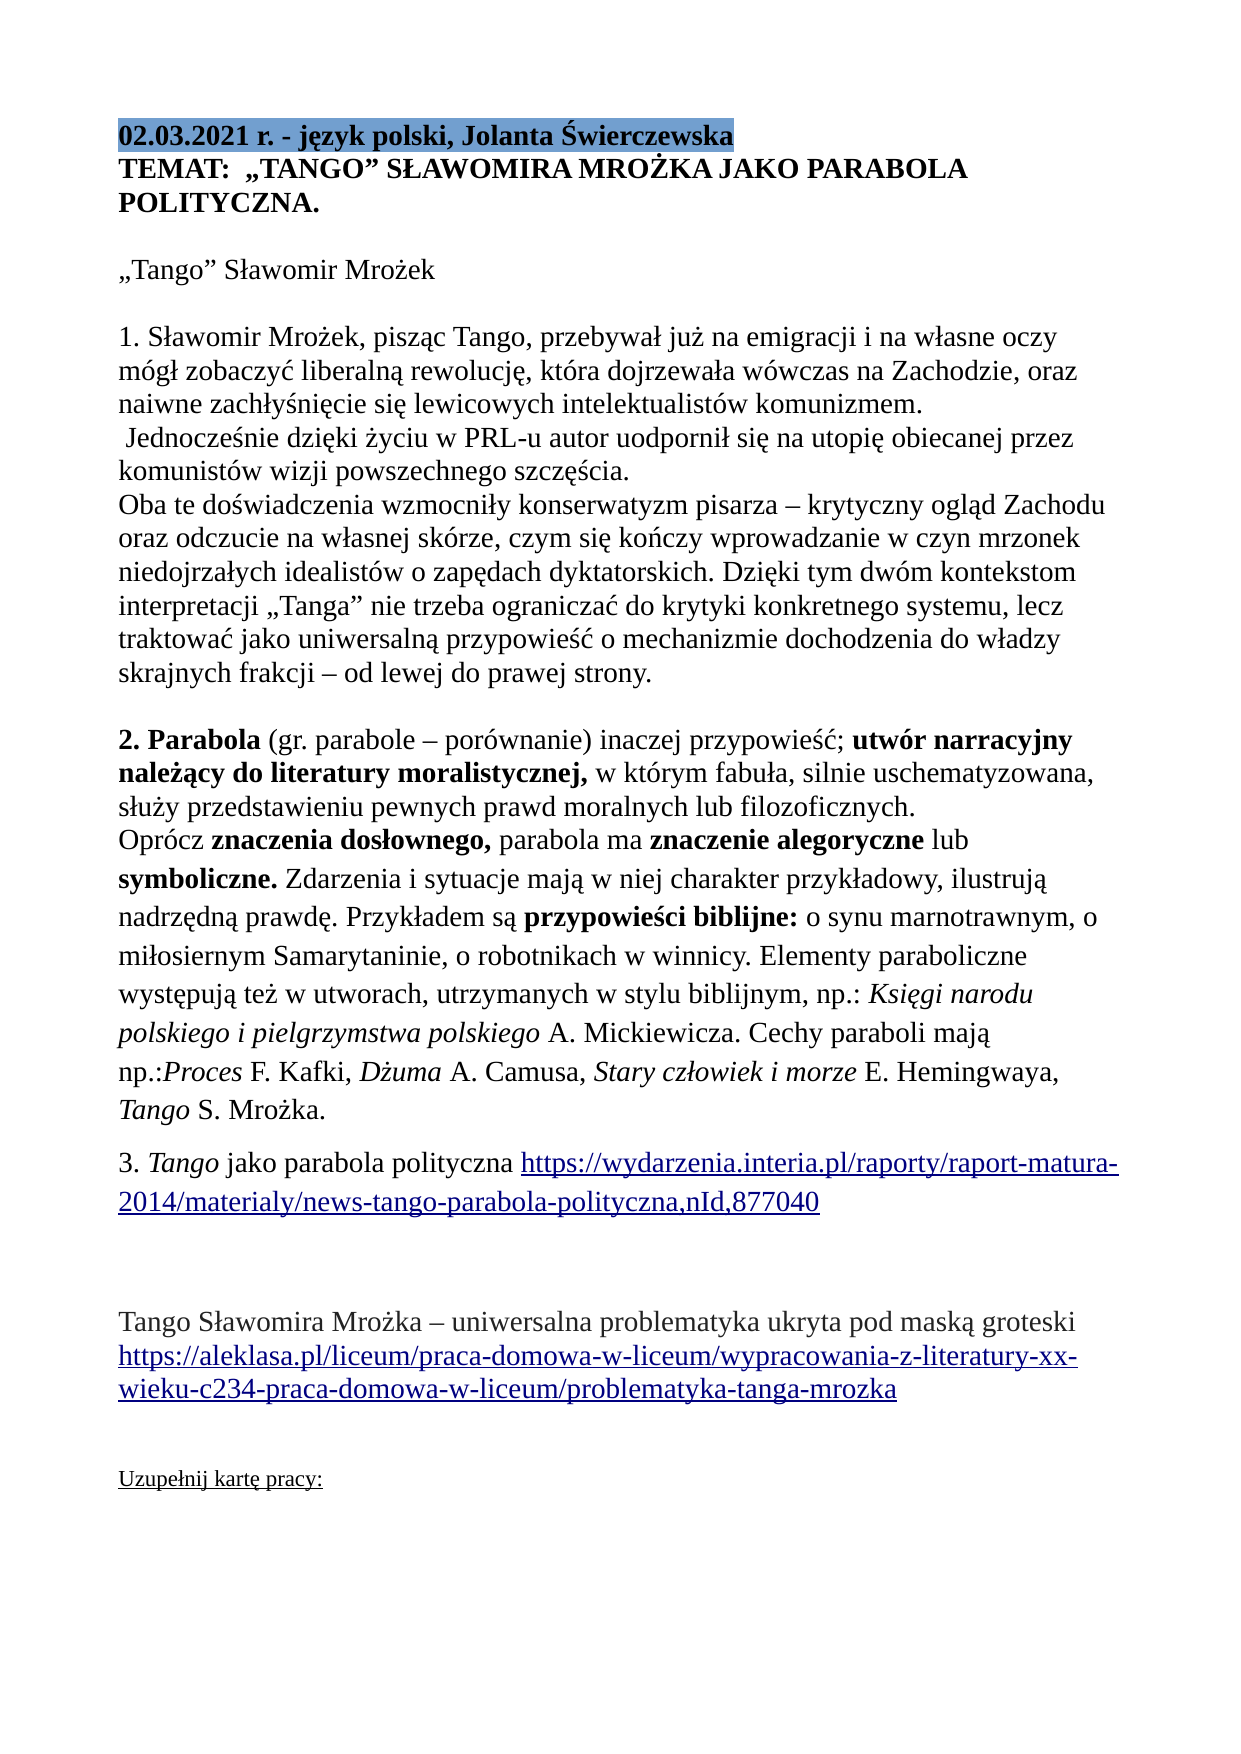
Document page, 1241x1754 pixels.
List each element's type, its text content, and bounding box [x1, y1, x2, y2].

text 1. Sławomir Mrożek, pisząc Tango, przebywał już na emigracji i na własne oczy mógł zobaczyć liberalną rewolucję, która dojrzewała wówczas na Zachodzie, oraz naiwne zachłyśnięcie się lewicowych intelektualistów komunizmem. [118, 319, 1122, 420]
subtitle Tango Sławomira Mrożka – uniwersalna problematyka ukryta pod maską groteski https://aleklasa.pl/liceum/praca-domowa-w-liceum/wypracowania-z-literatury-xx-wieku-c234-praca-domowa-w-liceum/problematyka-tanga-mrozka [118, 1304, 1122, 1405]
text Uzupełnij kartę pracy: [118, 1465, 1122, 1491]
text Jednocześnie dzięki życiu w PRL-u autor uodpornił się na utopię obiecanej przez komunistów wizji powszechnego szczęścia. [118, 420, 1122, 487]
text 3. Tango jako parabola polityczna https://wydarzenia.interia.pl/raporty/raport-matura-2014/materialy/news-tango-parabola-polityczna,nId,877040 [118, 1145, 1122, 1217]
text Oprócz znaczenia dosłownego, parabola ma znaczenie alegoryczne lub symboliczne. Zdarzenia i sytuacje mają w niej charakter przykładowy, ilustrują nadrzędną prawdę. Przykładem są przypowieści biblijne: o synu marnotrawnym, o miłosiernym Samarytaninie, o robotnikach w winnicy. Elementy paraboliczne występują też w utworach, utrzymanych w stylu biblijnym, np.: Księgi narodu polskiego i pielgrzymstwa polskiego A. Mickiewicza. Cechy paraboli mają np.:Proces F. Kafki, Dżuma A. Camusa, Stary człowiek i morze E. Hemingwaya, Tango S. Mrożka. [118, 822, 1122, 1126]
text „Tango” Sławomir Mrożek [118, 252, 1122, 286]
text Oba te doświadczenia wzmocniły konserwatyzm pisarza – krytyczny ogląd Zachodu oraz odczucie na własnej skórze, czym się kończy wprowadzanie w czyn mrzonek niedojrzałych idealistów o zapędach dyktatorskich. Dzięki tym dwóm kontekstom interpretacji „Tanga” nie trzeba ograniczać do krytyki konkretnego systemu, lecz traktować jako uniwersalną przypowieść o mechanizmie dochodzenia do władzy skrajnych frakcji – od lewej do prawej strony. [118, 487, 1122, 688]
text TEMAT: „TANGO” SŁAWOMIRA MROŻKA JAKO PARABOLA POLITYCZNA. [118, 152, 1122, 219]
text 02.03.2021 r. - język polski, Jolanta Świerczewska [118, 118, 1122, 152]
text 2. Parabola (gr. parabole – porównanie) inaczej przypowieść; utwór narracyjny należący do literatury moralistycznej, w którym fabuła, silnie uschematyzowana, służy przedstawieniu pewnych prawd moralnych lub filozoficznych. [118, 722, 1122, 822]
